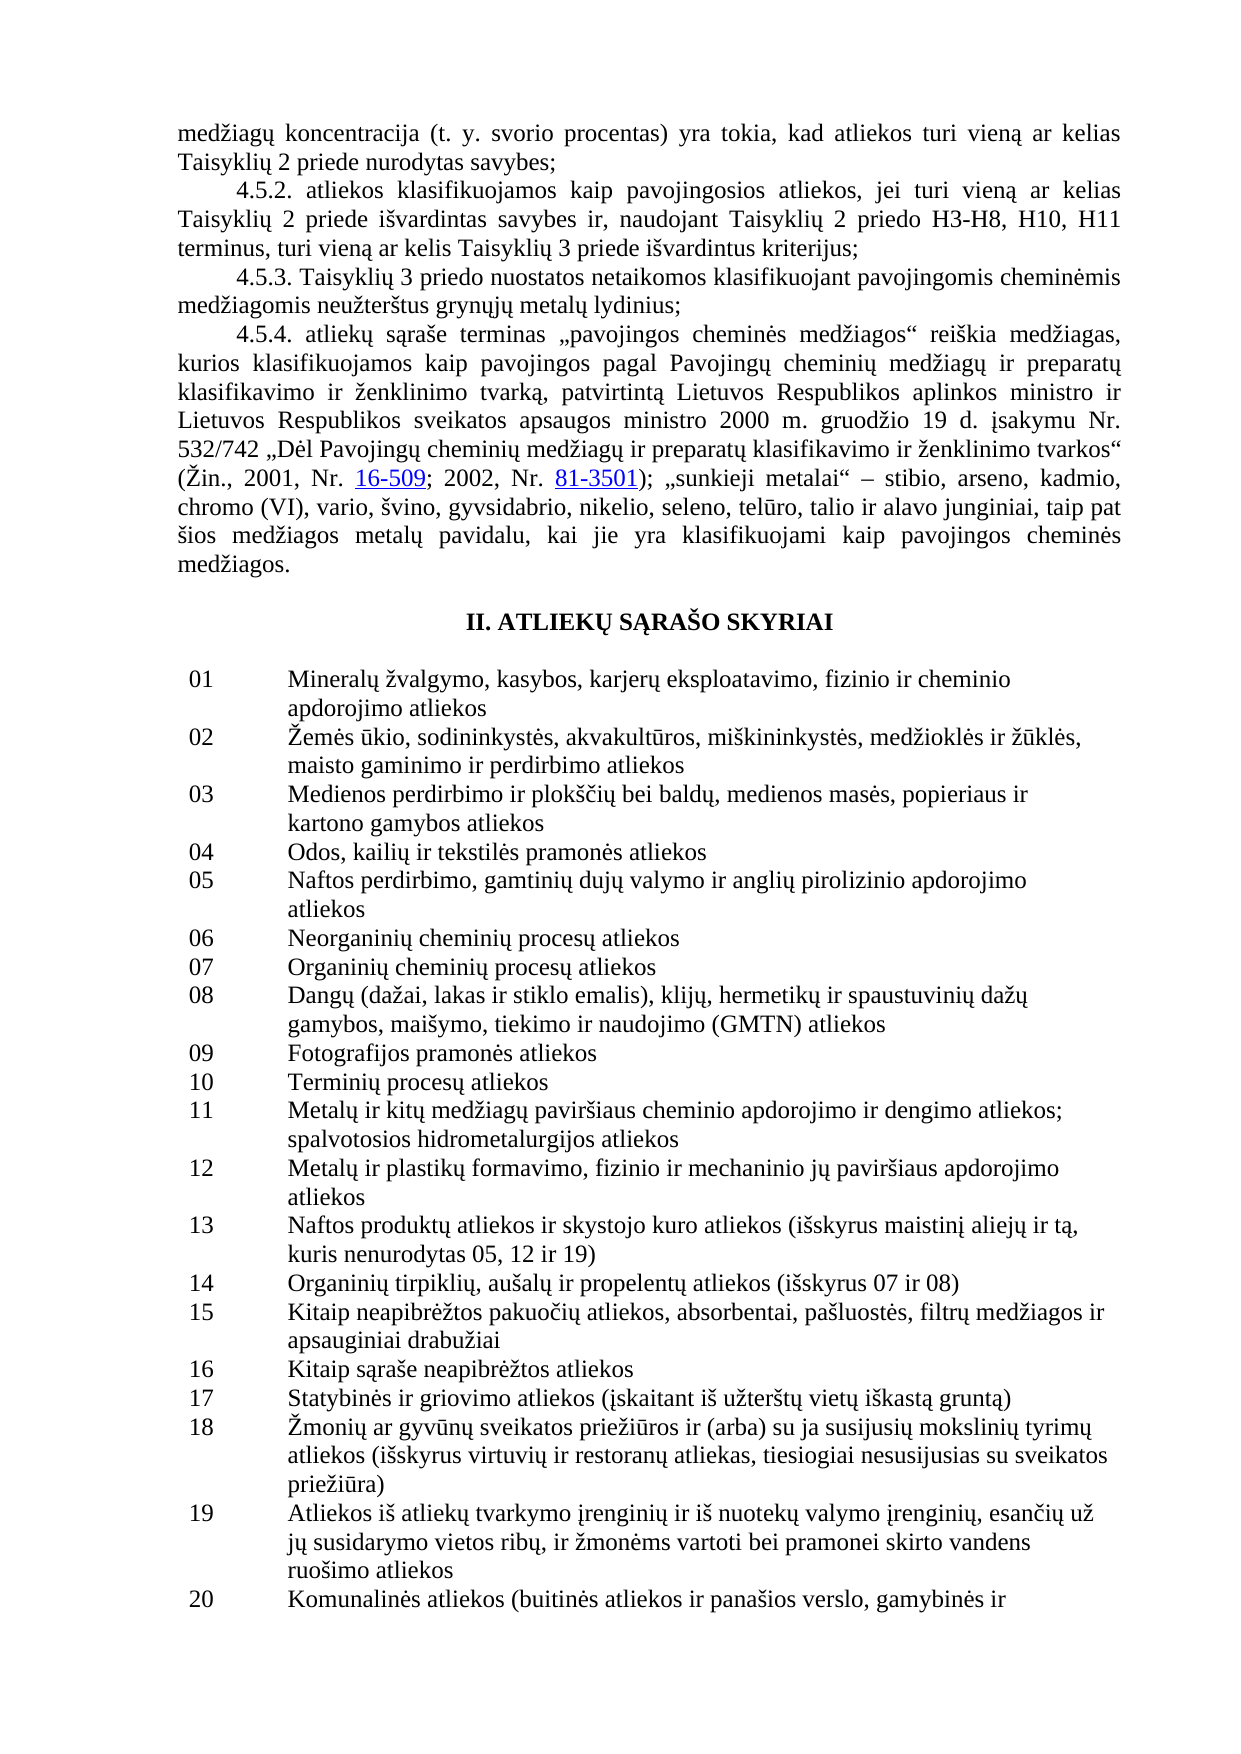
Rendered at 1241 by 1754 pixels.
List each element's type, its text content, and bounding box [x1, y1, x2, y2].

table_cell Žemės ūkio, sodininkystės, akvakultūros, miškininkystės, medžioklės ir žūklės, maisto gaminimo ir perdirbimo atliekos [276, 722, 1122, 779]
table_cell 04 [177, 837, 276, 866]
table_cell 12 [177, 1153, 276, 1211]
text II. Atliekų sąrašo skyriai [177, 607, 1122, 636]
table_cell 19 [177, 1498, 276, 1584]
table_cell 06 [177, 923, 276, 952]
table_cell Naftos produktų atliekos ir skystojo kuro atliekos (išskyrus maistinį aliejų ir tą, kuris nenurodytas 05, 12 ir 19) [276, 1211, 1122, 1268]
table_cell 11 [177, 1096, 276, 1153]
table_cell 10 [177, 1067, 276, 1096]
table_cell Organinių tirpiklių, aušalų ir propelentų atliekos (išskyrus 07 ir 08) [276, 1268, 1122, 1297]
table_cell Terminių procesų atliekos [276, 1067, 1122, 1096]
table_cell Statybinės ir griovimo atliekos (įskaitant iš užterštų vietų iškastą gruntą) [276, 1383, 1122, 1412]
table_cell Metalų ir plastikų formavimo, fizinio ir mechaninio jų paviršiaus apdorojimo atliekos [276, 1153, 1122, 1211]
text 4.5.2. atliekos klasifikuojamos kaip pavojingosios atliekos, jei turi vieną ar kelias Taisyklių 2 priede išvardintas savybes ir, naudojant Taisyklių 2 priedo H3-H8, H10, H11 terminus, turi vieną ar kelis Taisyklių 3 priede išvardintus kriterijus; [177, 176, 1122, 262]
table_cell 16 [177, 1354, 276, 1383]
table_cell Fotografijos pramonės atliekos [276, 1038, 1122, 1067]
table_cell Komunalinės atliekos (buitinės atliekos ir panašios verslo, gamybinės ir [276, 1584, 1122, 1613]
table_header 01 [177, 664, 276, 722]
table_cell Dangų (dažai, lakas ir stiklo emalis), klijų, hermetikų ir spaustuvinių dažų gamybos, maišymo, tiekimo ir naudojimo (GMTN) atliekos [276, 981, 1122, 1038]
text 4.5.4. atliekų sąraše terminas „pavojingos cheminės medžiagos“ reiškia medžiagas, kurios klasifikuojamos kaip pavojingos pagal Pavojingų cheminių medžiagų ir preparatų klasifikavimo ir ženklinimo tvarką, patvirtintą Lietuvos Respublikos aplinkos ministro ir Lietuvos Respublikos sveikatos apsaugos ministro 2000 m. gruodžio 19 d. įsakymu Nr. 532/742 „Dėl Pavojingų cheminių medžiagų ir preparatų klasifikavimo ir ženklinimo tvarkos“ (Žin., 2001, Nr. 16-509; 2002, Nr. 81-3501); „sunkieji metalai“ – stibio, arseno, kadmio, chromo (VI), vario, švino, gyvsidabrio, nikelio, seleno, telūro, talio ir alavo junginiai, taip pat šios medžiagos metalų pavidalu, kai jie yra klasifikuojami kaip pavojingos cheminės medžiagos. [177, 319, 1122, 578]
table_header Mineralų žvalgymo, kasybos, karjerų eksploatavimo, fizinio ir cheminio apdorojimo atliekos [276, 664, 1122, 722]
table_cell 20 [177, 1584, 276, 1613]
table_cell 02 [177, 722, 276, 779]
text medžiagų koncentracija (t. y. svorio procentas) yra tokia, kad atliekos turi vieną ar kelias Taisyklių 2 priede nurodytas savybes; [177, 118, 1122, 176]
table_cell Atliekos iš atliekų tvarkymo įrenginių ir iš nuotekų valymo įrenginių, esančių už jų susidarymo vietos ribų, ir žmonėms vartoti bei pramonei skirto vandens ruošimo atliekos [276, 1498, 1122, 1584]
table_cell Kitaip sąraše neapibrėžtos atliekos [276, 1354, 1122, 1383]
text 4.5.3. Taisyklių 3 priedo nuostatos netaikomos klasifikuojant pavojingomis cheminėmis medžiagomis neužterštus grynųjų metalų lydinius; [177, 262, 1122, 319]
table_cell 13 [177, 1211, 276, 1268]
table_cell 18 [177, 1412, 276, 1498]
table_cell Medienos perdirbimo ir plokščių bei baldų, medienos masės, popieriaus ir kartono gamybos atliekos [276, 779, 1122, 837]
table_cell 17 [177, 1383, 276, 1412]
table_cell 14 [177, 1268, 276, 1297]
table_cell 05 [177, 866, 276, 923]
table_cell 07 [177, 952, 276, 981]
table_cell Organinių cheminių procesų atliekos [276, 952, 1122, 981]
table_cell 03 [177, 779, 276, 837]
table_cell 09 [177, 1038, 276, 1067]
table_cell Metalų ir kitų medžiagų paviršiaus cheminio apdorojimo ir dengimo atliekos; spalvotosios hidrometalurgijos atliekos [276, 1096, 1122, 1153]
table_cell 15 [177, 1297, 276, 1354]
table_cell 08 [177, 981, 276, 1038]
table_cell Neorganinių cheminių procesų atliekos [276, 923, 1122, 952]
table_cell Kitaip neapibrėžtos pakuočių atliekos, absorbentai, pašluostės, filtrų medžiagos ir apsauginiai drabužiai [276, 1297, 1122, 1354]
table_cell Naftos perdirbimo, gamtinių dujų valymo ir anglių pirolizinio apdorojimo atliekos [276, 866, 1122, 923]
table_cell Odos, kailių ir tekstilės pramonės atliekos [276, 837, 1122, 866]
table_cell Žmonių ar gyvūnų sveikatos priežiūros ir (arba) su ja susijusių mokslinių tyrimų atliekos (išskyrus virtuvių ir restoranų atliekas, tiesiogiai nesusijusias su sveikatos priežiūra) [276, 1412, 1122, 1498]
